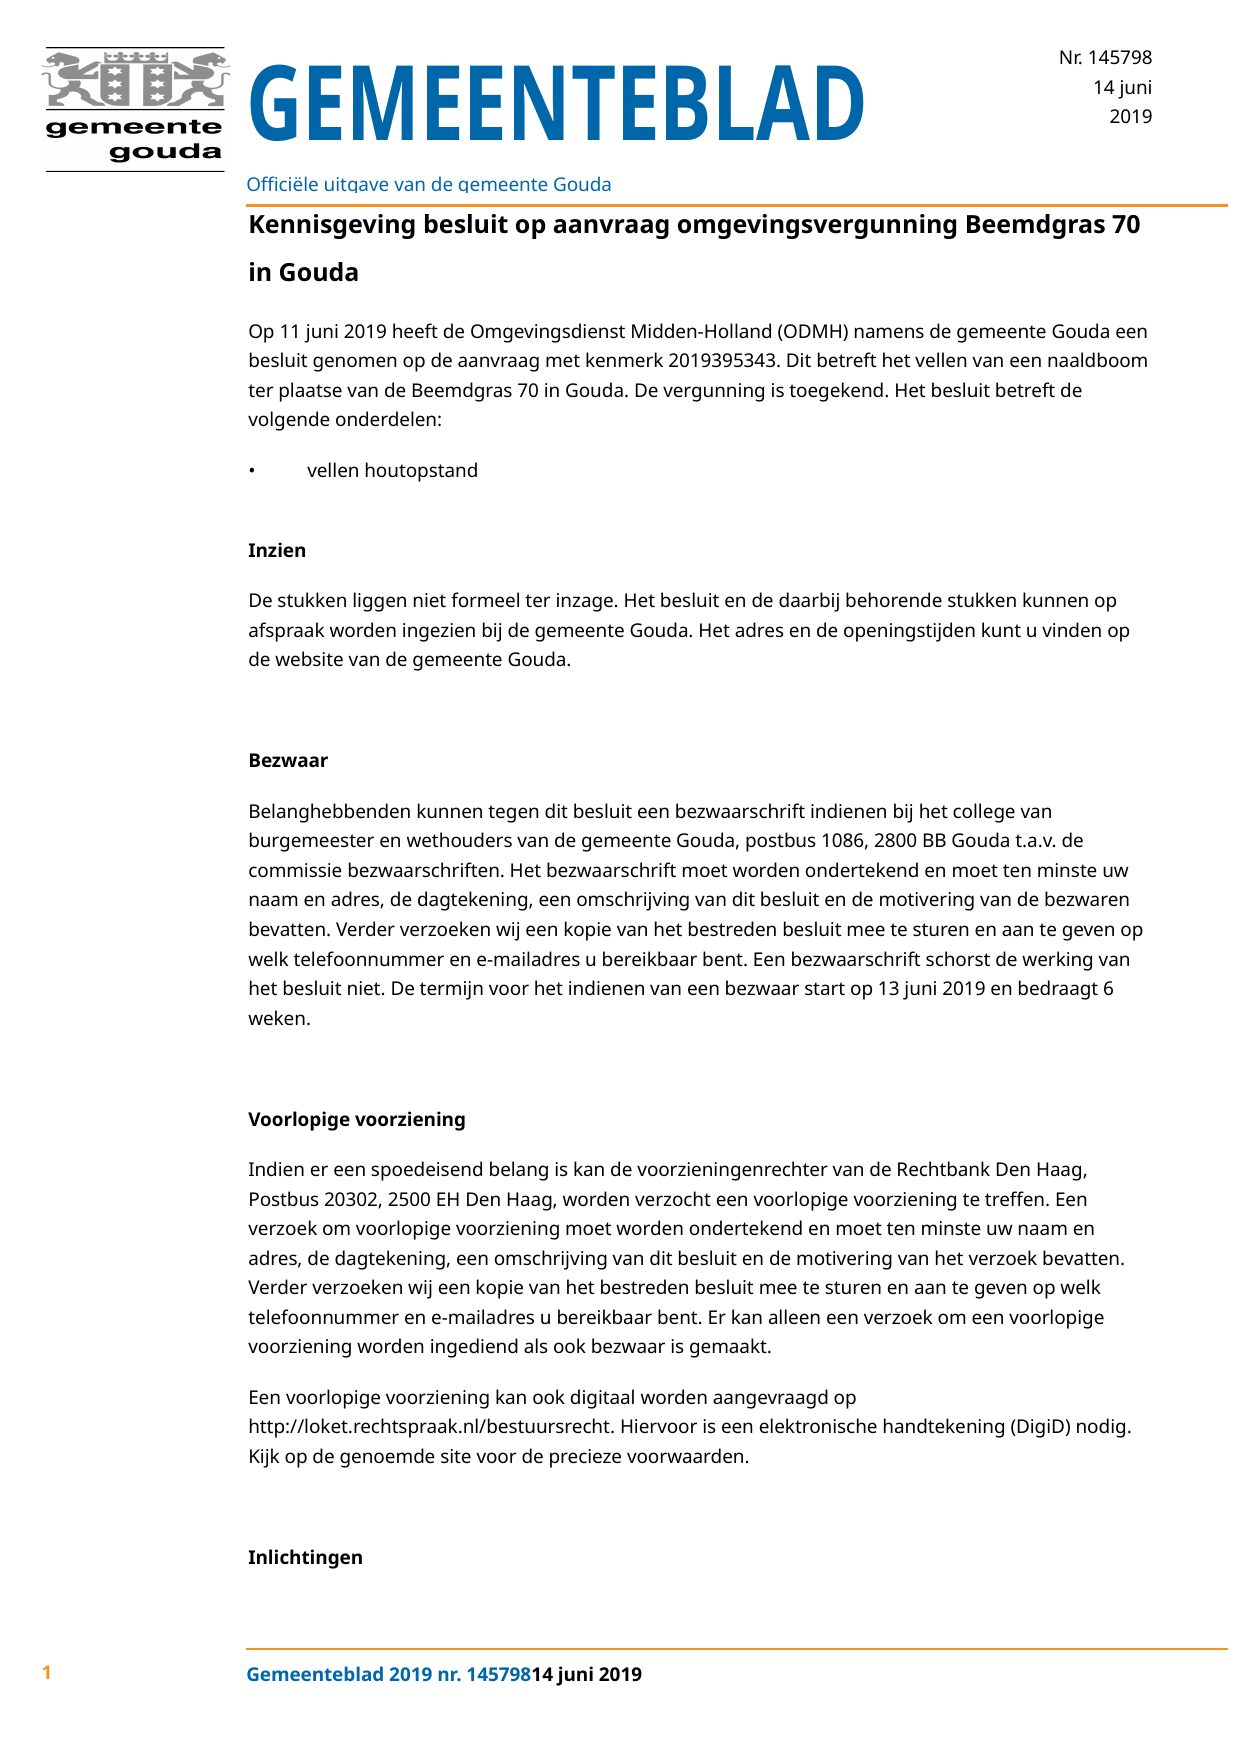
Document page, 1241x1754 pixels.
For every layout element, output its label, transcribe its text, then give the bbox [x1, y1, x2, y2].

text Bezwaar [248, 747, 1152, 773]
text Inzien [248, 537, 1152, 563]
text Kennisgeving besluit op aanvraag omgevingsvergunning Beemdgras 70 in Gouda [248, 207, 1152, 288]
list vellen houtopstand [248, 457, 1152, 483]
text Een voorlopige voorziening kan ook digitaal worden aangevraagd op http://loket.rechtspraak.nl/bestuursrecht. Hiervoor is een elektronische handtekening (DigiD) nodig. Kijk op de genoemde site voor de precieze voorwaarden. [248, 1384, 1152, 1469]
picture [41, 47, 231, 172]
text Op 11 juni 2019 heeft de Omgevingsdienst Midden-Holland (ODMH) namens de gemeente Gouda een besluit genomen op de aanvraag met kenmerk 2019395343. Dit betreft het vellen van een naaldboom ter plaatse van de Beemdgras 70 in Gouda. De vergunning is toegekend. Het besluit betreft de volgende onderdelen: [248, 318, 1152, 432]
text Indien er een spoedeisend belang is kan de voorzieningenrechter van de Rechtbank Den Haag, Postbus 20302, 2500 EH Den Haag, worden verzocht een voorlopige voorziening te treffen. Een verzoek om voorlopige voorziening moet worden ondertekend en moet ten minste uw naam en adres, de dagtekening, een omschrijving van dit besluit en de motivering van het verzoek bevatten. Verder verzoeken wij een kopie van het bestreden besluit mee te sturen en aan te geven op welk telefoonnummer en e-mailadres u bereikbaar bent. Er kan alleen een verzoek om een voorlopige voorziening worden ingediend als ook bezwaar is gemaakt. [248, 1156, 1152, 1359]
text Inlichtingen [248, 1544, 1152, 1570]
text Voorlopige voorziening [248, 1106, 1152, 1132]
text Belanghebbenden kunnen tegen dit besluit een bezwaarschrift indienen bij het college van burgemeester en wethouders van de gemeente Gouda, postbus 1086, 2800 BB Gouda t.a.v. de commissie bezwaarschriften. Het bezwaarschrift moet worden ondertekend en moet ten minste uw naam en adres, de dagtekening, een omschrijving van dit besluit en de motivering van de bezwaren bevatten. Verder verzoeken wij een kopie van het bestreden besluit mee te sturen en aan te geven op welk telefoonnummer en e-mailadres u bereikbaar bent. Een bezwaarschrift schorst de werking van het besluit niet. De termijn voor het indienen van een bezwaar start op 13 juni 2019 en bedraagt 6 weken. [248, 798, 1152, 1031]
text De stukken liggen niet formeel ter inzage. Het besluit en de daarbij behorende stukken kunnen op afspraak worden ingezien bij de gemeente Gouda. Het adres en de openingstijden kunt u vinden op de website van de gemeente Gouda. [248, 587, 1152, 672]
